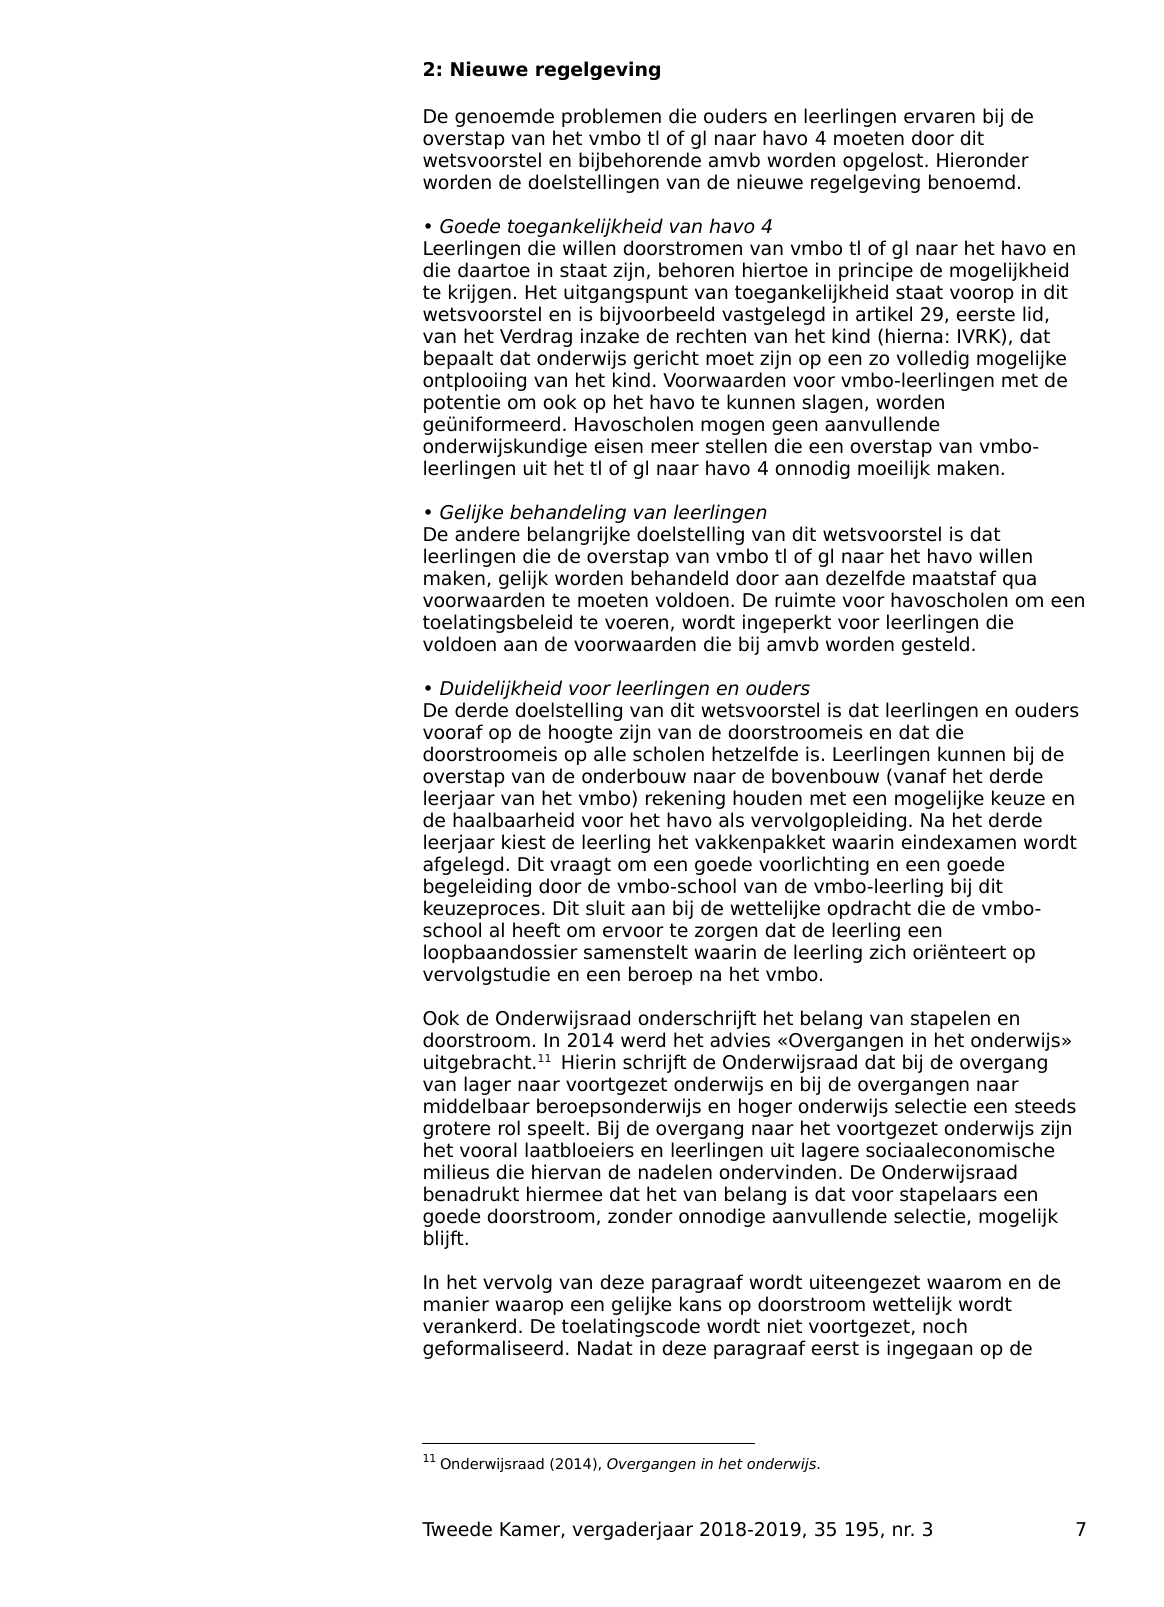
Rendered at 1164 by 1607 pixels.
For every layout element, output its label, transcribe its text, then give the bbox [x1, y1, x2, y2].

subtitle • Duidelijkheid voor leerlingen en ouders [422, 678, 1087, 700]
subtitle 2: Nieuwe regelgeving [422, 59, 1087, 81]
text De andere belangrijke doelstelling van dit wetsvoorstel is dat leerlingen die de overstap van vmbo tl of gl naar het havo willen maken, gelijk worden behandeld door aan dezelfde maatstaf qua voorwaarden te moeten voldoen. De ruimte voor havoscholen om een toelatingsbeleid te voeren, wordt ingeperkt voor leerlingen die voldoen aan de voorwaarden die bij amvb worden gesteld. [422, 524, 1087, 656]
subtitle • Gelijke behandeling van leerlingen [422, 502, 1087, 524]
text Leerlingen die willen doorstromen van vmbo tl of gl naar het havo en die daartoe in staat zijn, behoren hiertoe in principe de mogelijkheid te krijgen. Het uitgangspunt van toegankelijkheid staat voorop in dit wetsvoorstel en is bijvoorbeeld vastgelegd in artikel 29, eerste lid, van het Verdrag inzake de rechten van het kind (hierna: IVRK), dat bepaalt dat onderwijs gericht moet zijn op een zo volledig mogelijke ontplooiing van het kind. Voorwaarden voor vmbo-leerlingen met de potentie om ook op het havo te kunnen slagen, worden geüniformeerd. Havoscholen mogen geen aanvullende onderwijskundige eisen meer stellen die een overstap van vmbo-leerlingen uit het tl of gl naar havo 4 onnodig moeilijk maken. [422, 238, 1087, 480]
text De derde doelstelling van dit wetsvoorstel is dat leerlingen en ouders vooraf op de hoogte zijn van de doorstroomeis en dat die doorstroomeis op alle scholen hetzelfde is. Leerlingen kunnen bij de overstap van de onderbouw naar de bovenbouw (vanaf het derde leerjaar van het vmbo) rekening houden met een mogelijke keuze en de haalbaarheid voor het havo als vervolgopleiding. Na het derde leerjaar kiest de leerling het vakkenpakket waarin eindexamen wordt afgelegd. Dit vraagt om een goede voorlichting en een goede begeleiding door de vmbo-school van de vmbo-leerling bij dit keuzeproces. Dit sluit aan bij de wettelijke opdracht die de vmbo-school al heeft om ervoor te zorgen dat de leerling een loopbaandossier samenstelt waarin de leerling zich oriënteert op vervolgstudie en een beroep na het vmbo. [422, 700, 1087, 986]
subtitle • Goede toegankelijkheid van havo 4 [422, 216, 1087, 238]
text Onderwijsraad (2014), Overgangen in het onderwijs. [422, 1452, 1087, 1474]
text Ook de Onderwijsraad onderschrijft het belang van stapelen en doorstroom. In 2014 werd het advies «Overgangen in het onderwijs» uitgebracht. Hierin schrijft de Onderwijsraad dat bij de overgang van lager naar voortgezet onderwijs en bij de overgangen naar middelbaar beroepsonderwijs en hoger onderwijs selectie een steeds grotere rol speelt. Bij de overgang naar het voortgezet onderwijs zijn het vooral laatbloeiers en leerlingen uit lagere sociaaleconomische milieus die hiervan de nadelen ondervinden. De Onderwijsraad benadrukt hiermee dat het van belang is dat voor stapelaars een goede doorstroom, zonder onnodige aanvullende selectie, mogelijk blijft. [422, 1008, 1087, 1250]
text In het vervolg van deze paragraaf wordt uiteengezet waarom en de manier waarop een gelijke kans op doorstroom wettelijk wordt verankerd. De toelatingscode wordt niet voortgezet, noch geformaliseerd. Nadat in deze paragraaf eerst is ingegaan op de [422, 1272, 1087, 1360]
text De genoemde problemen die ouders en leerlingen ervaren bij de overstap van het vmbo tl of gl naar havo 4 moeten door dit wetsvoorstel en bijbehorende amvb worden opgelost. Hieronder worden de doelstellingen van de nieuwe regelgeving benoemd. [422, 106, 1087, 194]
